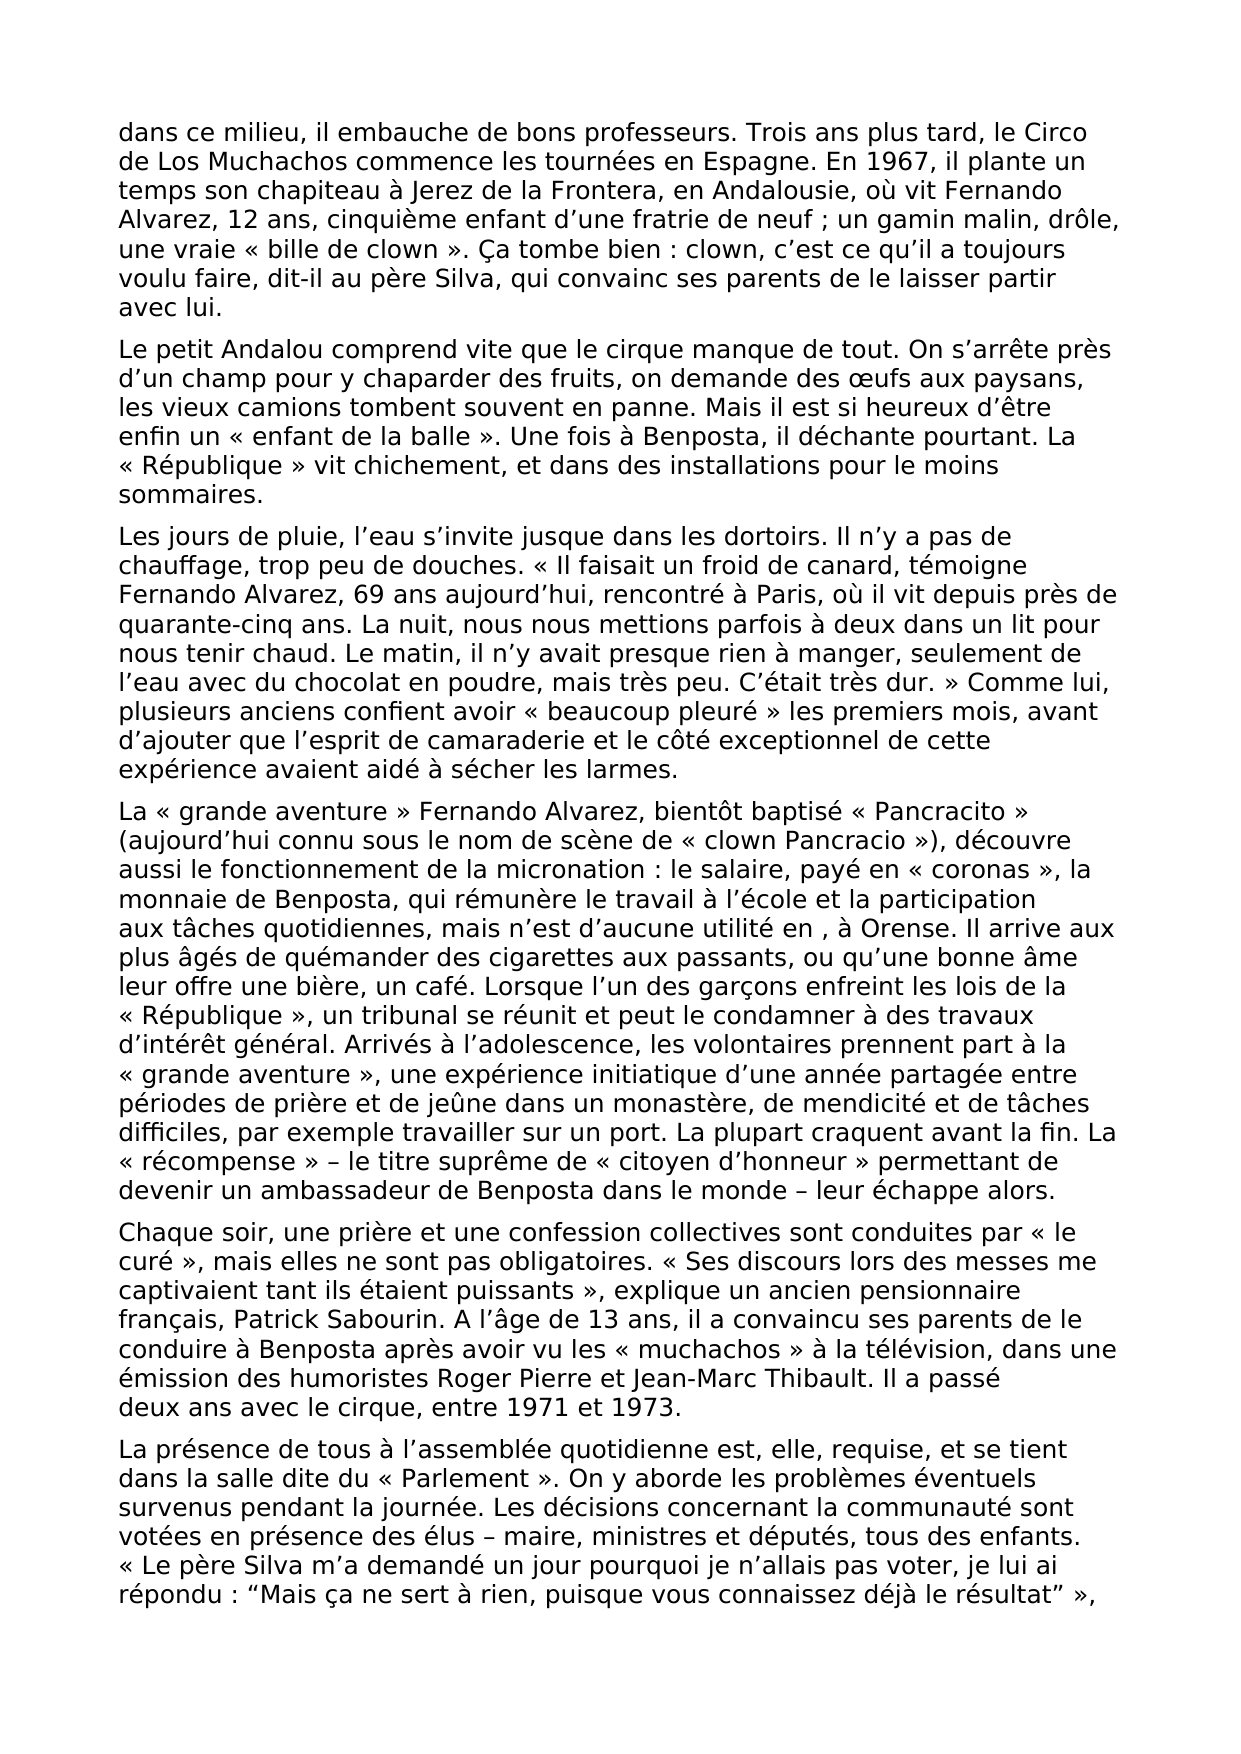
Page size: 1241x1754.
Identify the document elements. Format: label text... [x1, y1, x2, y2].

text Les jours de pluie, l’eau s’invite jusque dans les dortoirs. Il n’y a pas de chauffage, trop peu de douches. « Il faisait un froid de canard, témoigne Fernando Alvarez, 69 ans aujourd’hui, rencontré à Paris, où il vit depuis près de quarante-cinq ans. La nuit, nous nous mettions parfois à deux dans un lit pour nous tenir chaud. Le matin, il n’y avait presque rien à manger, seulement de l’eau avec du chocolat en poudre, mais très peu. C’était très dur. » Comme lui, plusieurs anciens confient avoir « beaucoup pleuré » les premiers mois, avant d’ajouter que l’esprit de camaraderie et le côté exceptionnel de cette expérience avaient aidé à sécher les larmes. [118, 522, 1122, 785]
text Le petit Andalou comprend vite que le cirque manque de tout. On s’arrête près d’un champ pour y chaparder des fruits, on demande des œufs aux paysans, les vieux camions tombent souvent en panne. Mais il est si heureux d’être enfin un « enfant de la balle ». Une fois à Benposta, il déchante pourtant. La « République » vit chichement, et dans des installations pour le moins sommaires. [118, 335, 1122, 510]
text La « grande aventure » Fernando Alvarez, bientôt baptisé « Pancracito » (aujourd’hui connu sous le nom de scène de « clown Pancracio »), découvre aussi le fonctionnement de la micronation : le salaire, payé en « coronas », la monnaie de Benposta, qui rémunère le travail à l’école et la participation aux tâches quotidiennes, mais n’est d’aucune utilité en , à Orense. Il arrive aux plus âgés de quémander des cigarettes aux passants, ou qu’une bonne âme leur offre une bière, un café. Lorsque l’un des garçons enfreint les lois de la « République », un tribunal se réunit et peut le condamner à des travaux d’intérêt général. Arrivés à l’adolescence, les volontaires prennent part à la « grande aventure », une expérience initiatique d’une année partagée entre périodes de prière et de jeûne dans un monastère, de mendicité et de tâches difficiles, par exemple travailler sur un port. La plupart craquent avant la fin. La « récompense » – le titre suprême de « citoyen d’honneur » permettant de devenir un ambassadeur de Benposta dans le monde – leur échappe alors. [118, 797, 1122, 1206]
text dans ce milieu, il embauche de bons professeurs. Trois ans plus tard, le Circo de Los Muchachos commence les tournées en Espagne. En 1967, il plante un temps son chapiteau à Jerez de la Frontera, en Andalousie, où vit Fernando Alvarez, 12 ans, cinquième enfant d’une fratrie de neuf ; un gamin malin, drôle, une vraie « bille de clown ». Ça tombe bien : clown, c’est ce qu’il a toujours voulu faire, dit-il au père Silva, qui convainc ses parents de le laisser partir avec lui. [118, 118, 1122, 322]
text La présence de tous à l’assemblée quotidienne est, elle, requise, et se tient dans la salle dite du « Parlement ». On y aborde les problèmes éventuels survenus pendant la journée. Les décisions concernant la communauté sont votées en présence des élus – maire, ministres et députés, tous des enfants. « Le père Silva m’a demandé un jour pourquoi je n’allais pas voter, je lui ai répondu : “Mais ça ne sert à rien, puisque vous connaissez déjà le résultat” », [118, 1435, 1122, 1610]
text Chaque soir, une prière et une confession collectives sont conduites par « le curé », mais elles ne sont pas obligatoires. « Ses discours lors des messes me captivaient tant ils étaient puissants », explique un ancien pensionnaire français, Patrick Sabourin. A l’âge de 13 ans, il a convaincu ses parents de le conduire à Benposta après avoir vu les « muchachos » à la télévision, dans une émission des humoristes Roger Pierre et Jean-Marc Thibault. Il a passé deux ans avec le cirque, entre 1971 et 1973. [118, 1218, 1122, 1422]
